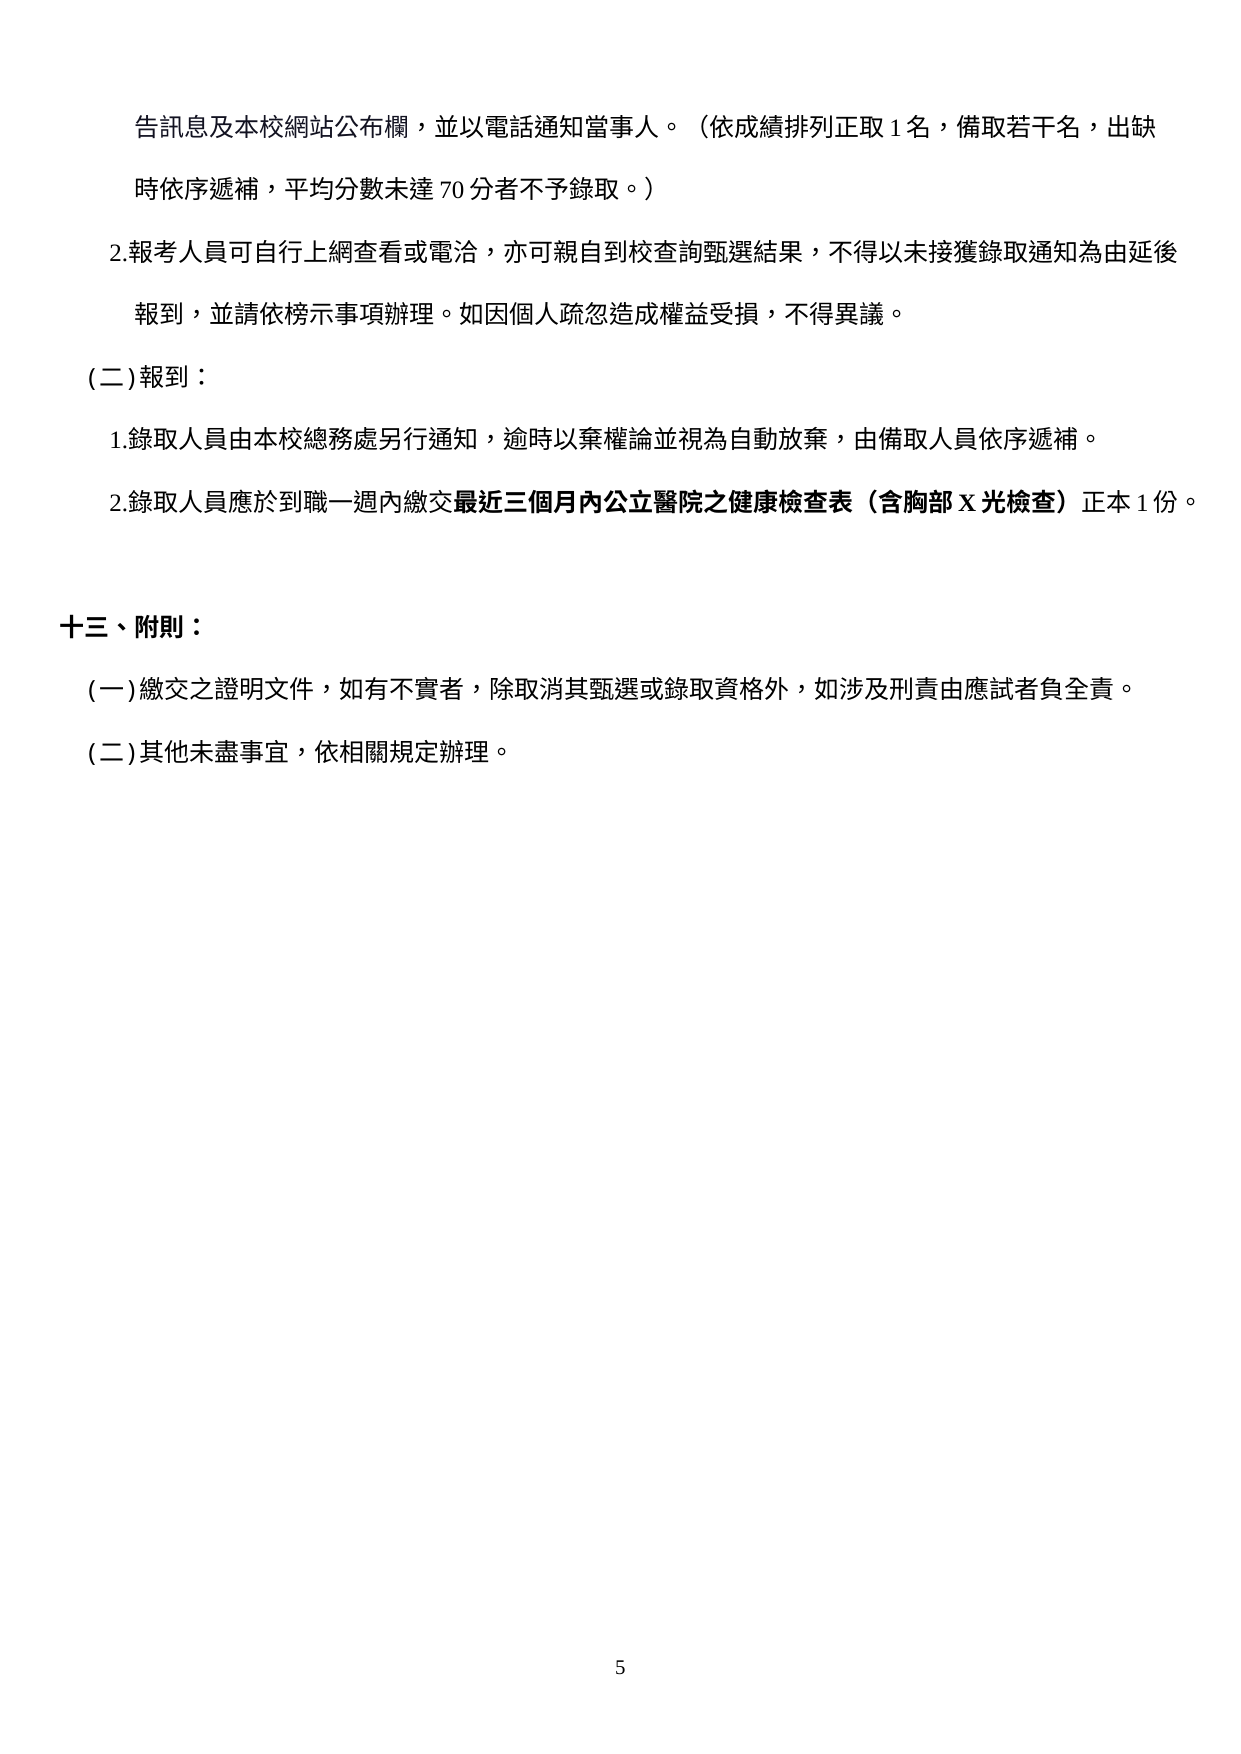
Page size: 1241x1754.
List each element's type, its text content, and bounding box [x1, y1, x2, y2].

text 告訊息及本校網站公布欄，並以電話通知當事人。（依成績排列正取1名，備取若干名，出缺時依序遞補，平均分數未達70分者不予錄取。） [109, 84, 1181, 209]
text 十三、附則： [59, 584, 1181, 646]
text (二)報到： [59, 334, 1181, 396]
text 1.錄取人員由本校總務處另行通知，逾時以棄權論並視為自動放棄，由備取人員依序遞補。 [59, 396, 1181, 459]
text (一)繳交之證明文件，如有不實者，除取消其甄選或錄取資格外，如涉及刑責由應試者負全責。 [59, 646, 1181, 709]
text 2.報考人員可自行上網查看或電洽，亦可親自到校查詢甄選結果，不得以未接獲錄取通知為由延後報到，並請依榜示事項辦理。如因個人疏忽造成權益受損，不得異議。 [109, 209, 1181, 334]
text 2.錄取人員應於到職一週內繳交最近三個月內公立醫院之健康檢查表（含胸部X光檢查）正本1份。 [109, 459, 1181, 584]
text (二)其他未盡事宜，依相關規定辦理。 [59, 709, 1181, 771]
